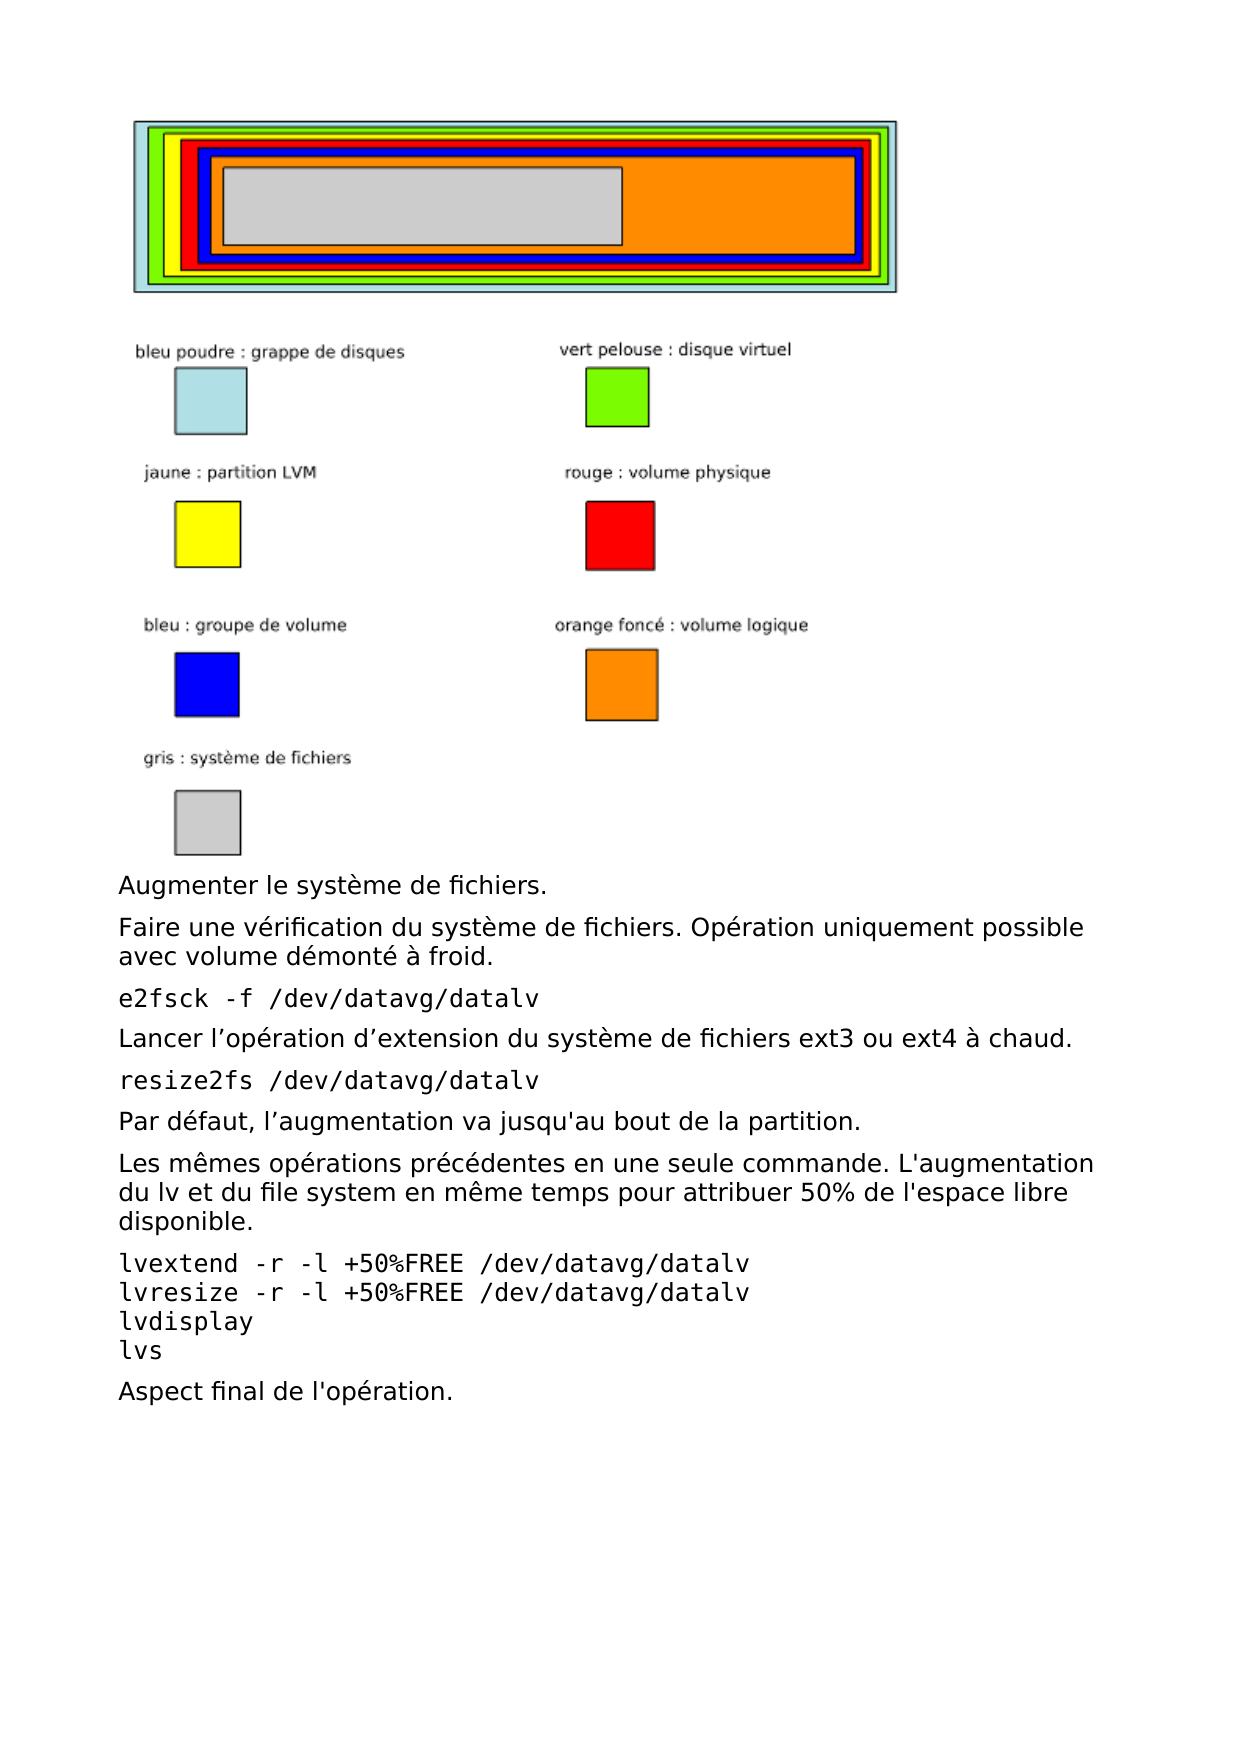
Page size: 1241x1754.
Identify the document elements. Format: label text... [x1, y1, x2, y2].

text resize2fs /dev/datavg/datalv [118, 1066, 1122, 1096]
picture [118, 118, 900, 859]
text e2fsck -f /dev/datavg/datalv [118, 984, 1122, 1013]
text Par défaut, l’augmentation va jusqu'au bout de la partition. [118, 1107, 1122, 1136]
text Augmenter le système de fichiers. [118, 871, 1122, 900]
text Les mêmes opérations précédentes en une seule commande. L'augmentation du lv et du file system en même temps pour attribuer 50% de l'espace libre disponible. [118, 1149, 1122, 1236]
text Faire une vérification du système de fichiers. Opération uniquement possible avec volume démonté à froid. [118, 913, 1122, 971]
text Aspect final de l'opération. [118, 1377, 1122, 1407]
text Lancer l’opération d’extension du système de fichiers ext3 ou ext4 à chaud. [118, 1025, 1122, 1054]
text lvextend -r -l +50%FREE /dev/datavg/datalv lvresize -r -l +50%FREE /dev/datavg/datalv lvdisplay lvs [118, 1249, 1122, 1366]
